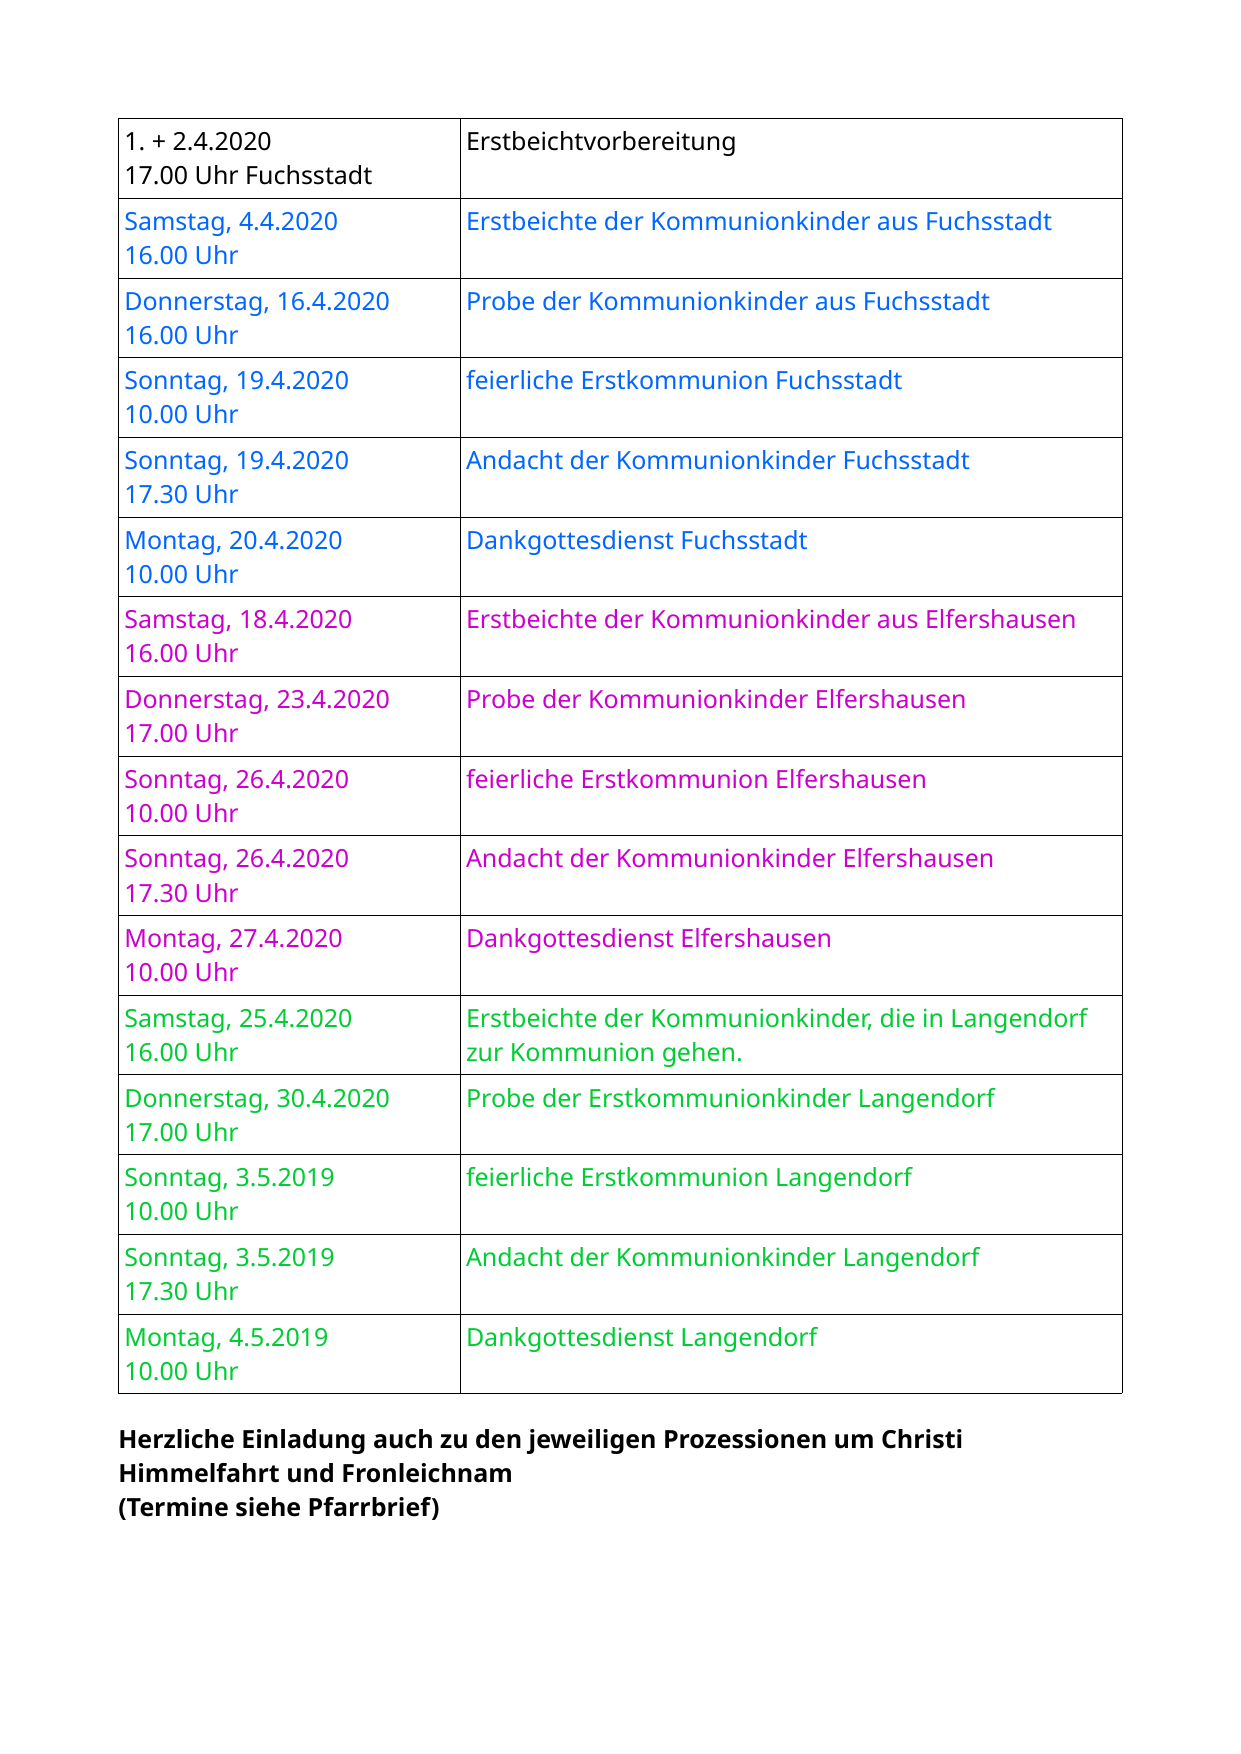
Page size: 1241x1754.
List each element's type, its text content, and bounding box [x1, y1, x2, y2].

table_cell Probe der Erstkommunionkinder Langendorf [461, 1075, 1122, 1154]
table_cell Sonntag, 26.4.2020 17.30 Uhr [119, 836, 460, 915]
table_cell Probe der Kommunionkinder Elfershausen [461, 677, 1122, 756]
table_cell Erstbeichte der Kommunionkinder aus Fuchsstadt [461, 199, 1122, 277]
table_cell Dankgottesdienst Elfershausen [461, 916, 1122, 995]
table_cell Dankgottesdienst Fuchsstadt [461, 518, 1122, 596]
table_cell Sonntag, 3.5.2019 10.00 Uhr [119, 1155, 460, 1234]
table_cell Probe der Kommunionkinder aus Fuchsstadt [461, 279, 1122, 357]
table_cell feierliche Erstkommunion Elfershausen [461, 757, 1122, 835]
table_cell Andacht der Kommunionkinder Langendorf [461, 1235, 1122, 1313]
table_cell Erstbeichte der Kommunionkinder aus Elfershausen [461, 597, 1122, 676]
table_cell Dankgottesdienst Langendorf [461, 1315, 1122, 1393]
table_cell Samstag, 4.4.2020 16.00 Uhr [119, 199, 460, 277]
text Herzliche Einladung auch zu den jeweiligen Prozessionen um Christi Himmelfahrt und Fronleichnam [118, 1422, 1122, 1490]
table_cell Erstbeichtvorbereitung [461, 119, 1122, 198]
table_cell Samstag, 18.4.2020 16.00 Uhr [119, 597, 460, 676]
table_cell Montag, 4.5.2019 10.00 Uhr [119, 1315, 460, 1393]
table_cell Sonntag, 19.4.2020 10.00 Uhr [119, 358, 460, 437]
table_cell Andacht der Kommunionkinder Fuchsstadt [461, 438, 1122, 517]
table_cell Donnerstag, 16.4.2020 16.00 Uhr [119, 279, 460, 357]
table_cell Sonntag, 26.4.2020 10.00 Uhr [119, 757, 460, 835]
table_cell Donnerstag, 30.4.2020 17.00 Uhr [119, 1075, 460, 1154]
table_cell Montag, 20.4.2020 10.00 Uhr [119, 518, 460, 596]
table_cell Erstbeichte der Kommunionkinder, die in Langendorf zur Kommunion gehen. [461, 996, 1122, 1074]
table_cell feierliche Erstkommunion Fuchsstadt [461, 358, 1122, 437]
table_cell Sonntag, 19.4.2020 17.30 Uhr [119, 438, 460, 517]
table_cell Donnerstag, 23.4.2020 17.00 Uhr [119, 677, 460, 756]
table_cell Sonntag, 3.5.2019 17.30 Uhr [119, 1235, 460, 1313]
table_cell Andacht der Kommunionkinder Elfershausen [461, 836, 1122, 915]
table_cell 1. + 2.4.2020 17.00 Uhr Fuchsstadt [119, 119, 460, 198]
table_cell feierliche Erstkommunion Langendorf [461, 1155, 1122, 1234]
table_cell Samstag, 25.4.2020 16.00 Uhr [119, 996, 460, 1074]
table_cell Montag, 27.4.2020 10.00 Uhr [119, 916, 460, 995]
text (Termine siehe Pfarrbrief) [118, 1490, 1122, 1524]
